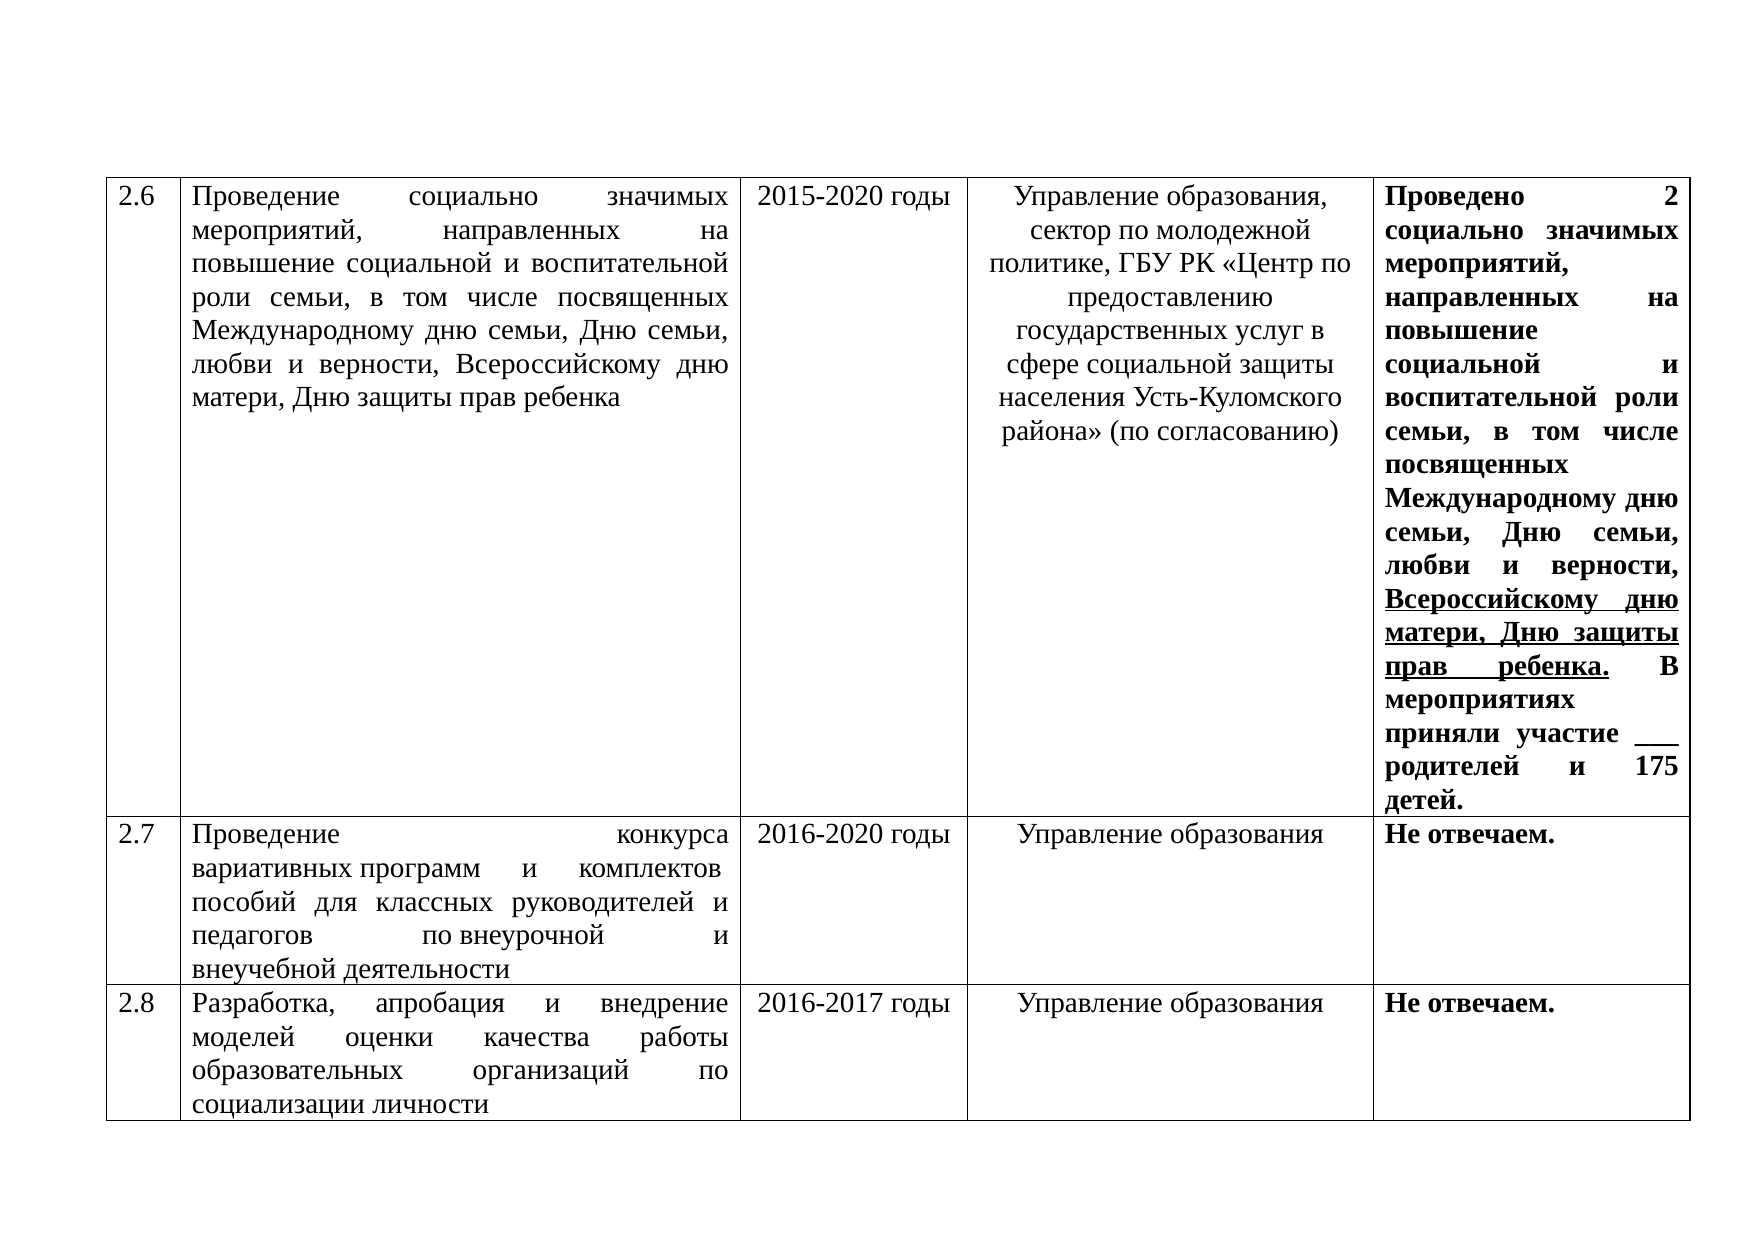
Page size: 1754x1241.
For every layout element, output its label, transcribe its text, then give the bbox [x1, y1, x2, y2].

table_cell Не отвечаем. [1374, 985, 1689, 1119]
table_cell 2015-2020 годы [741, 178, 967, 816]
table_cell Проведение конкурса вариативных программ и комплектов пособий для классных руководителей и педагогов по внеурочной и внеучебной деятельности [181, 817, 740, 984]
table_cell Не отвечаем. [1374, 817, 1689, 984]
table_cell Разработка, апробация и внедрение моделей оценки качества работы образовательных организаций по социализации личности [181, 985, 740, 1119]
table_cell Проведено 2 социально значимых мероприятий, направленных на повышение социальной и воспитательной роли семьи, в том числе посвященных Международному дню семьи, Дню семьи, любви и верности, Всероссийскому дню матери, Дню защиты прав ребенка. В мероприятиях приняли участие ___ родителей и 175 детей. [1374, 178, 1689, 816]
table_cell Управление образования [968, 985, 1373, 1119]
table_cell 2.6 [107, 178, 180, 816]
table_cell 2.7 [107, 817, 180, 984]
table_cell Управление образования, сектор по молодежной политике, ГБУ РК «Центр по предоставлению государственных услуг в сфере социальной защиты населения Усть-Куломского района» (по согласованию) [968, 178, 1373, 816]
table_cell Проведение социально значимых мероприятий, направленных на повышение социальной и воспитательной роли семьи, в том числе посвященных Международному дню семьи, Дню семьи, любви и верности, Всероссийскому дню матери, Дню защиты прав ребенка [181, 178, 740, 816]
table_cell 2016-2020 годы [741, 817, 967, 984]
table_cell 2.8 [107, 985, 180, 1119]
table_cell 2016-2017 годы [741, 985, 967, 1119]
table_cell Управление образования [968, 817, 1373, 984]
